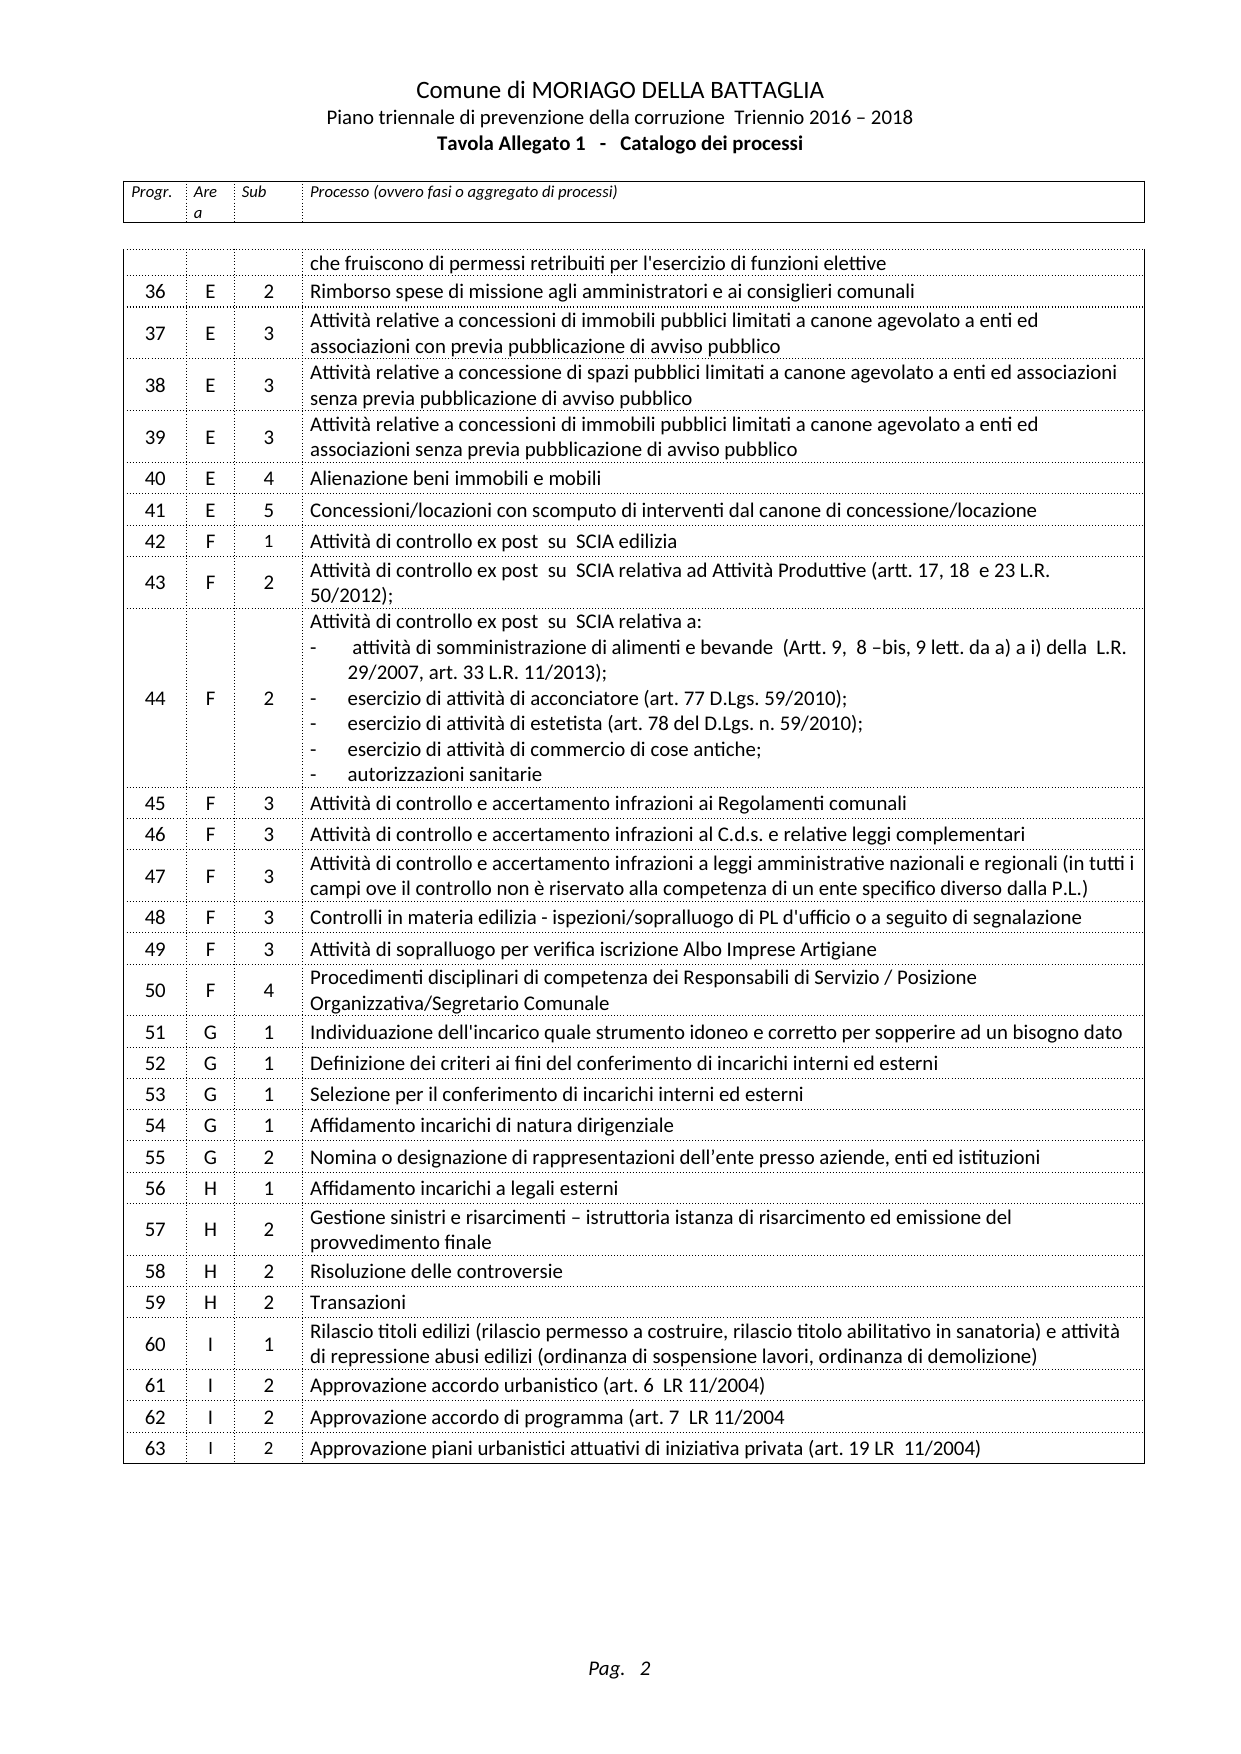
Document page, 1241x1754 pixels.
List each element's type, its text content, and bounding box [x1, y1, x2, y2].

table_cell 2 [234, 608, 303, 787]
table_cell 2 [234, 1400, 303, 1432]
table_cell 3 [234, 901, 303, 932]
table_cell 63 [124, 1432, 186, 1463]
table_cell H [186, 1286, 234, 1317]
table_cell E [186, 462, 234, 493]
table_cell [186, 249, 234, 275]
table_cell 60 [124, 1317, 186, 1369]
table_cell 2 [234, 1432, 303, 1463]
table_cell Concessioni/locazioni con scomputo di interventi dal canone di concessione/locazione [303, 493, 1144, 524]
table_cell F [186, 964, 234, 1015]
table_cell Attività di controllo e accertamento infrazioni ai Regolamenti comunali [303, 787, 1144, 818]
table_cell G [186, 1047, 234, 1078]
table_cell I [186, 1400, 234, 1432]
table_cell Gestione sinistri e risarcimenti – istruttoria istanza di risarcimento ed emissione del provvedimento finale [303, 1203, 1144, 1255]
table_cell 3 [234, 818, 303, 849]
table_cell 44 [124, 608, 186, 787]
table_cell 2 [234, 556, 303, 608]
table_cell 50 [124, 964, 186, 1015]
table_cell Approvazione accordo di programma (art. 7 LR 11/2004 [303, 1400, 1144, 1432]
table_cell E [186, 358, 234, 410]
table_cell [124, 249, 186, 275]
table_cell I [186, 1317, 234, 1369]
table_cell 3 [234, 787, 303, 818]
table_cell 59 [124, 1286, 186, 1317]
table_cell 1 [234, 1047, 303, 1078]
table_cell 3 [234, 358, 303, 410]
table_cell 3 [234, 306, 303, 358]
table_cell Attività di controllo ex post su SCIA relativa ad Attività Produttive (artt. 17, 18 e 23 L.R. 50/2012); [303, 556, 1144, 608]
table_cell 2 [234, 275, 303, 306]
table_cell 48 [124, 901, 186, 932]
table_cell Attività relative a concessione di spazi pubblici limitati a canone agevolato a enti ed associazioni senza previa pubblicazione di avviso pubblico [303, 358, 1144, 410]
table_cell 56 [124, 1172, 186, 1203]
table_cell H [186, 1203, 234, 1255]
table_cell 38 [124, 358, 186, 410]
table_cell 36 [124, 275, 186, 306]
table_cell 2 [234, 1255, 303, 1286]
table_cell 62 [124, 1400, 186, 1432]
table_cell E [186, 493, 234, 524]
table_cell 2 [234, 1203, 303, 1255]
table_cell F [186, 932, 234, 963]
table_cell F [186, 787, 234, 818]
table_cell F [186, 901, 234, 932]
table_cell H [186, 1255, 234, 1286]
table_cell 49 [124, 932, 186, 963]
table_cell F [186, 818, 234, 849]
table_cell G [186, 1078, 234, 1109]
table_cell 1 [234, 1078, 303, 1109]
table_cell 4 [234, 462, 303, 493]
table_cell 1 [234, 525, 303, 556]
table_cell I [186, 1432, 234, 1463]
table_cell 40 [124, 462, 186, 493]
table_cell Rimborso spese di missione agli amministratori e ai consiglieri comunali [303, 275, 1144, 306]
table_cell Attività di controllo ex post su SCIA relativa a: attività di somministrazione di alimenti e bevande (Artt. 9, 8 –bis, 9 lett. da a) a i) della L.R. 29/2007, art. 33 L.R. 11/2013); esercizio di attività di acconciatore (art. 77 D.Lgs. 59/2010); esercizio di attività di estetista (art. 78 del D.Lgs. n. 59/2010); esercizio di attività di commercio di cose antiche; autorizzazioni sanitarie [303, 608, 1144, 787]
table_cell 39 [124, 410, 186, 462]
table_cell G [186, 1109, 234, 1140]
table_cell 43 [124, 556, 186, 608]
table_cell 2 [234, 1286, 303, 1317]
table_cell 46 [124, 818, 186, 849]
table_cell Affidamento incarichi di natura dirigenziale [303, 1109, 1144, 1140]
table_cell 61 [124, 1369, 186, 1400]
table_cell F [186, 556, 234, 608]
table_cell 57 [124, 1203, 186, 1255]
table_cell Definizione dei criteri ai fini del conferimento di incarichi interni ed esterni [303, 1047, 1144, 1078]
table_cell Attività di controllo e accertamento infrazioni a leggi amministrative nazionali e regionali (in tutti i campi ove il controllo non è riservato alla competenza di un ente specifico diverso dalla P.L.) [303, 849, 1144, 901]
table_cell Attività di sopralluogo per verifica iscrizione Albo Imprese Artigiane [303, 932, 1144, 963]
table_cell 1 [234, 1015, 303, 1047]
table_cell Controlli in materia edilizia - ispezioni/sopralluogo di PL d'ufficio o a seguito di segnalazione [303, 901, 1144, 932]
table_cell 37 [124, 306, 186, 358]
table_cell che fruiscono di permessi retribuiti per l'esercizio di funzioni elettive [303, 249, 1144, 275]
table_cell Procedimenti disciplinari di competenza dei Responsabili di Servizio / Posizione Organizzativa/Segretario Comunale [303, 964, 1144, 1015]
table_cell E [186, 275, 234, 306]
table_cell 51 [124, 1015, 186, 1047]
table_cell Attività di controllo e accertamento infrazioni al C.d.s. e relative leggi complementari [303, 818, 1144, 849]
table_cell Alienazione beni immobili e mobili [303, 462, 1144, 493]
table_cell Rilascio titoli edilizi (rilascio permesso a costruire, rilascio titolo abilitativo in sanatoria) e attività di repressione abusi edilizi (ordinanza di sospensione lavori, ordinanza di demolizione) [303, 1317, 1144, 1369]
table_cell 42 [124, 525, 186, 556]
table_cell G [186, 1140, 234, 1172]
table_cell 45 [124, 787, 186, 818]
table_cell Attività relative a concessioni di immobili pubblici limitati a canone agevolato a enti ed associazioni con previa pubblicazione di avviso pubblico [303, 306, 1144, 358]
table_cell 2 [234, 1369, 303, 1400]
table_cell 1 [234, 1109, 303, 1140]
table_cell 3 [234, 410, 303, 462]
table_cell H [186, 1172, 234, 1203]
table_cell 52 [124, 1047, 186, 1078]
table_cell [234, 249, 303, 275]
table_cell I [186, 1369, 234, 1400]
table_cell 41 [124, 493, 186, 524]
table_cell F [186, 525, 234, 556]
table_cell 4 [234, 964, 303, 1015]
table_cell E [186, 306, 234, 358]
table_cell Transazioni [303, 1286, 1144, 1317]
table_cell Selezione per il conferimento di incarichi interni ed esterni [303, 1078, 1144, 1109]
table_cell Attività relative a concessioni di immobili pubblici limitati a canone agevolato a enti ed associazioni senza previa pubblicazione di avviso pubblico [303, 410, 1144, 462]
table_cell Individuazione dell'incarico quale strumento idoneo e corretto per sopperire ad un bisogno dato [303, 1015, 1144, 1047]
table_cell F [186, 849, 234, 901]
table_cell 3 [234, 849, 303, 901]
table_cell E [186, 410, 234, 462]
table_cell 5 [234, 493, 303, 524]
table_cell 58 [124, 1255, 186, 1286]
table_cell 47 [124, 849, 186, 901]
table_cell 53 [124, 1078, 186, 1109]
table_cell Risoluzione delle controversie [303, 1255, 1144, 1286]
table_cell 1 [234, 1172, 303, 1203]
table_cell Nomina o designazione di rappresentazioni dell’ente presso aziende, enti ed istituzioni [303, 1140, 1144, 1172]
table_cell 55 [124, 1140, 186, 1172]
table_cell 1 [234, 1317, 303, 1369]
table_cell Approvazione piani urbanistici attuativi di iniziativa privata (art. 19 LR 11/2004) [303, 1432, 1144, 1463]
table_cell 3 [234, 932, 303, 963]
table_cell F [186, 608, 234, 787]
table_cell Affidamento incarichi a legali esterni [303, 1172, 1144, 1203]
table_cell 54 [124, 1109, 186, 1140]
table_cell Attività di controllo ex post su SCIA edilizia [303, 525, 1144, 556]
table_cell G [186, 1015, 234, 1047]
table_cell 2 [234, 1140, 303, 1172]
table_cell Approvazione accordo urbanistico (art. 6 LR 11/2004) [303, 1369, 1144, 1400]
